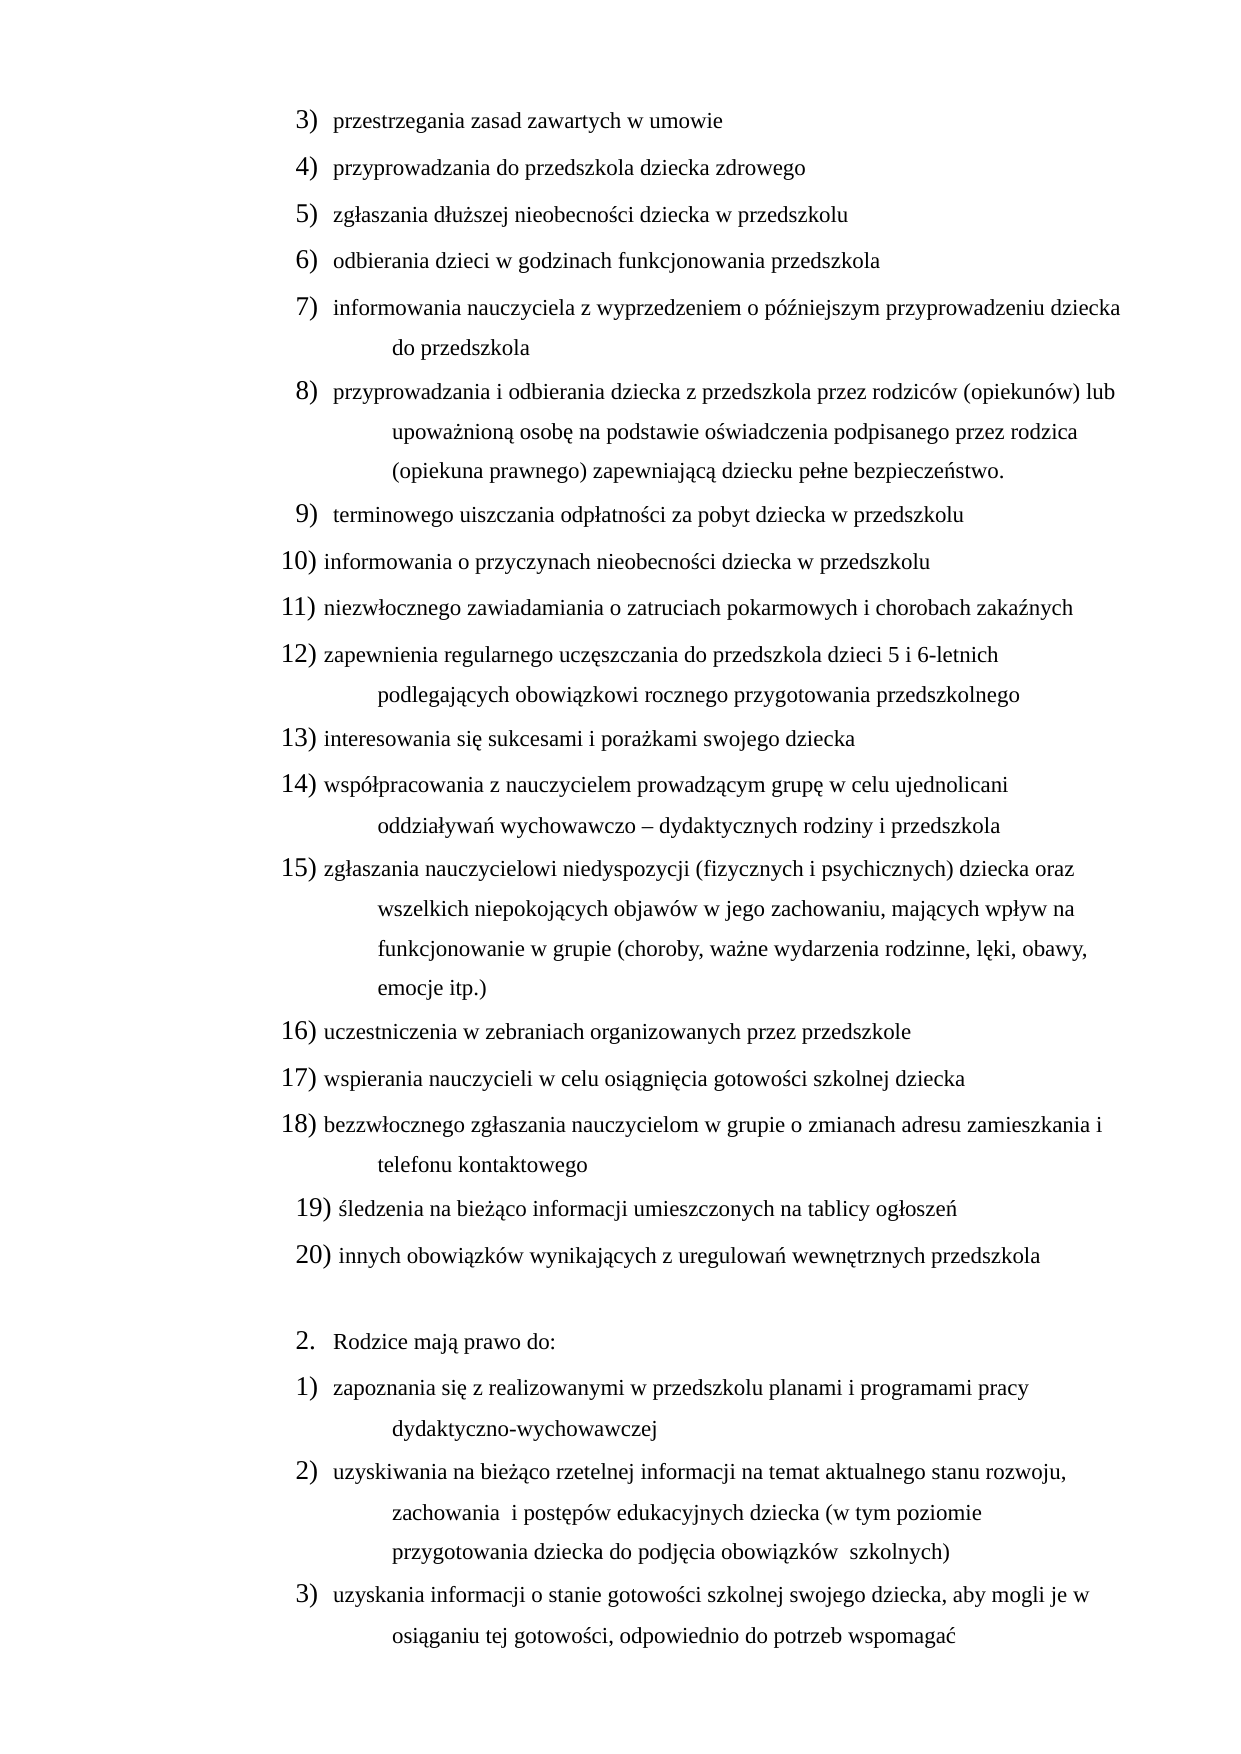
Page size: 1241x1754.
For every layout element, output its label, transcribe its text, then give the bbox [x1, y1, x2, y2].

list terminowego uiszczania odpłatności za pobyt dziecka w przedszkolu [295, 497, 1122, 528]
list informowania o przyczynach nieobecności dziecka w przedszkolu [281, 544, 1122, 575]
list innych obowiązków wynikających z uregulowań wewnętrznych przedszkola [295, 1238, 1122, 1269]
list uzyskania informacji o stanie gotowości szkolnej swojego dziecka, aby mogli je w osiąganiu tej gotowości, odpowiednio do potrzeb wspomagać [295, 1577, 1122, 1648]
list informowania nauczyciela z wyprzedzeniem o późniejszym przyprowadzeniu dziecka do przedszkola [295, 290, 1122, 361]
list współpracowania z nauczycielem prowadzącym grupę w celu ujednolicani oddziaływań wychowawczo – dydaktycznych rodziny i przedszkola [281, 767, 1122, 838]
list zgłaszania nauczycielowi niedyspozycji (fizycznych i psychicznych) dziecka oraz wszelkich niepokojących objawów w jego zachowaniu, mających wpływ na funkcjonowanie w grupie (choroby, ważne wydarzenia rodzinne, lęki, obawy, emocje itp.) [281, 851, 1122, 1001]
list przyprowadzania do przedszkola dziecka zdrowego [295, 150, 1122, 181]
list odbierania dzieci w godzinach funkcjonowania przedszkola [295, 243, 1122, 274]
list Rodzice mają prawo do: [295, 1324, 1122, 1355]
list zgłaszania dłuższej nieobecności dziecka w przedszkolu [295, 197, 1122, 228]
list bezzwłocznego zgłaszania nauczycielom w grupie o zmianach adresu zamieszkania i telefonu kontaktowego [281, 1107, 1122, 1178]
list niezwłocznego zawiadamiania o zatruciach pokarmowych i chorobach zakaźnych [281, 590, 1122, 622]
list przestrzegania zasad zawartych w umowie [295, 103, 1122, 134]
list interesowania się sukcesami i porażkami swojego dziecka [281, 721, 1122, 752]
list zapewnienia regularnego uczęszczania do przedszkola dzieci 5 i 6-letnich podlegających obowiązkowi rocznego przygotowania przedszkolnego [281, 637, 1122, 708]
list uczestniczenia w zebraniach organizowanych przez przedszkole [281, 1014, 1122, 1045]
list śledzenia na bieżąco informacji umieszczonych na tablicy ogłoszeń [295, 1191, 1122, 1222]
list zapoznania się z realizowanymi w przedszkolu planami i programami pracy dydaktyczno-wychowawczej [295, 1371, 1122, 1441]
list wspierania nauczycieli w celu osiągnięcia gotowości szkolnej dziecka [281, 1061, 1122, 1092]
list przyprowadzania i odbierania dziecka z przedszkola przez rodziców (opiekunów) lub upoważnioną osobę na podstawie oświadczenia podpisanego przez rodzica (opiekuna prawnego) zapewniającą dziecku pełne bezpieczeństwo. [295, 374, 1122, 484]
list uzyskiwania na bieżąco rzetelnej informacji na temat aktualnego stanu rozwoju, zachowania i postępów edukacyjnych dziecka (w tym poziomie przygotowania dziecka do podjęcia obowiązków szkolnych) [295, 1454, 1122, 1564]
